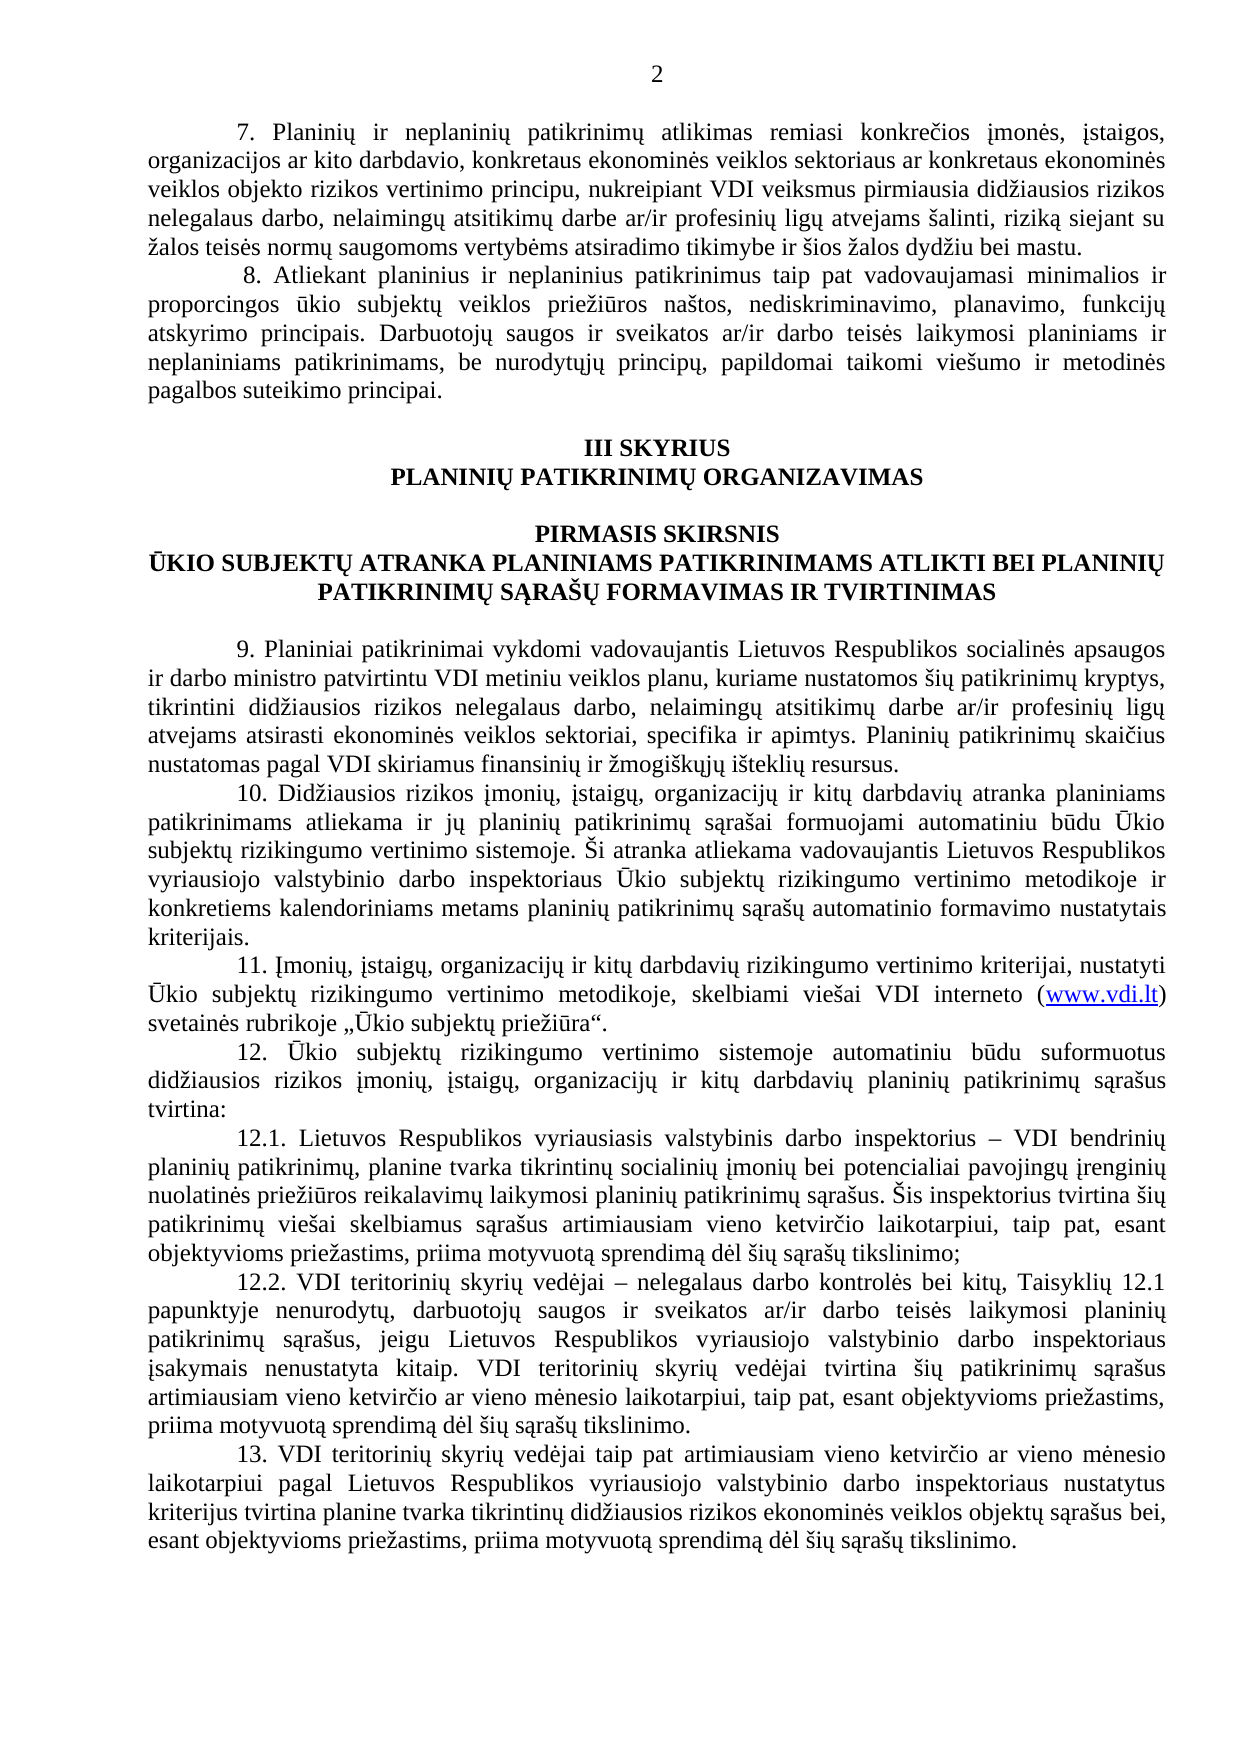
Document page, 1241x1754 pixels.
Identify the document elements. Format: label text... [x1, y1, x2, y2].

text 12.1. Lietuvos Respublikos vyriausiasis valstybinis darbo inspektorius – VDI bendrinių planinių patikrinimų, planine tvarka tikrintinų socialinių įmonių bei potencialiai pavojingų įrenginių nuolatinės priežiūros reikalavimų laikymosi planinių patikrinimų sąrašus. Šis inspektorius tvirtina šių patikrinimų viešai skelbiamus sąrašus artimiausiam vieno ketvirčio laikotarpiui, taip pat, esant objektyvioms priežastims, priima motyvuotą sprendimą dėl šių sąrašų tikslinimo; [148, 1123, 1166, 1267]
text 12.2. VDI teritorinių skyrių vedėjai – nelegalaus darbo kontrolės bei kitų, Taisyklių 12.1 papunktyje nenurodytų, darbuotojų saugos ir sveikatos ar/ir darbo teisės laikymosi planinių patikrinimų sąrašus, jeigu Lietuvos Respublikos vyriausiojo valstybinio darbo inspektoriaus įsakymais nenustatyta kitaip. VDI teritorinių skyrių vedėjai tvirtina šių patikrinimų sąrašus artimiausiam vieno ketvirčio ar vieno mėnesio laikotarpiui, taip pat, esant objektyvioms priežastims, priima motyvuotą sprendimą dėl šių sąrašų tikslinimo. [148, 1267, 1166, 1439]
text PLANINIŲ PATIKRINIMŲ ORGANIZAVIMAS [148, 462, 1166, 490]
text 11. Įmonių, įstaigų, organizacijų ir kitų darbdavių rizikingumo vertinimo kriterijai, nustatyti Ūkio subjektų rizikingumo vertinimo metodikoje, skelbiami viešai VDI interneto (www.vdi.lt) svetainės rubrikoje „Ūkio subjektų priežiūra“. [148, 950, 1166, 1037]
text 13. VDI teritorinių skyrių vedėjai taip pat artimiausiam vieno ketvirčio ar vieno mėnesio laikotarpiui pagal Lietuvos Respublikos vyriausiojo valstybinio darbo inspektoriaus nustatytus kriterijus tvirtina planine tvarka tikrintinų didžiausios rizikos ekonominės veiklos objektų sąrašus bei, esant objektyvioms priežastims, priima motyvuotą sprendimą dėl šių sąrašų tikslinimo. [148, 1439, 1166, 1554]
text III SKYRIUS [148, 433, 1166, 462]
text 7. Planinių ir neplaninių patikrinimų atlikimas remiasi konkrečios įmonės, įstaigos, organizacijos ar kito darbdavio, konkretaus ekonominės veiklos sektoriaus ar konkretaus ekonominės veiklos objekto rizikos vertinimo principu, nukreipiant VDI veiksmus pirmiausia didžiausios rizikos nelegalaus darbo, nelaimingų atsitikimų darbe ar/ir profesinių ligų atvejams šalinti, riziką siejant su žalos teisės normų saugomoms vertybėms atsiradimo tikimybe ir šios žalos dydžiu bei mastu. [148, 117, 1166, 260]
text 8. Atliekant planinius ir neplaninius patikrinimus taip pat vadovaujamasi minimalios ir proporcingos ūkio subjektų veiklos priežiūros naštos, nediskriminavimo, planavimo, funkcijų atskyrimo principais. Darbuotojų saugos ir sveikatos ar/ir darbo teisės laikymosi planiniams ir neplaniniams patikrinimams, be nurodytųjų principų, papildomai taikomi viešumo ir metodinės pagalbos suteikimo principai. [148, 260, 1166, 404]
text 10. Didžiausios rizikos įmonių, įstaigų, organizacijų ir kitų darbdavių atranka planiniams patikrinimams atliekama ir jų planinių patikrinimų sąrašai formuojami automatiniu būdu Ūkio subjektų rizikingumo vertinimo sistemoje. Ši atranka atliekama vadovaujantis Lietuvos Respublikos vyriausiojo valstybinio darbo inspektoriaus Ūkio subjektų rizikingumo vertinimo metodikoje ir konkretiems kalendoriniams metams planinių patikrinimų sąrašų automatinio formavimo nustatytais kriterijais. [148, 778, 1166, 950]
text 12. Ūkio subjektų rizikingumo vertinimo sistemoje automatiniu būdu suformuotus didžiausios rizikos įmonių, įstaigų, organizacijų ir kitų darbdavių planinių patikrinimų sąrašus tvirtina: [148, 1037, 1166, 1123]
text 9. Planiniai patikrinimai vykdomi vadovaujantis Lietuvos Respublikos socialinės apsaugos ir darbo ministro patvirtintu VDI metiniu veiklos planu, kuriame nustatomos šių patikrinimų kryptys, tikrintini didžiausios rizikos nelegalaus darbo, nelaimingų atsitikimų darbe ar/ir profesinių ligų atvejams atsirasti ekonominės veiklos sektoriai, specifika ir apimtys. Planinių patikrinimų skaičius nustatomas pagal VDI skiriamus finansinių ir žmogiškųjų išteklių resursus. [148, 634, 1166, 778]
text PIRMASIS SKIRSNIS [148, 519, 1166, 548]
text ŪKIO SUBJEKTŲ ATRANKA PLANINIAMS PATIKRINIMAMS ATLIKTI BEI PLANINIŲ PATIKRINIMŲ SĄRAŠŲ FORMAVIMAS IR TVIRTINIMAS [148, 548, 1166, 605]
